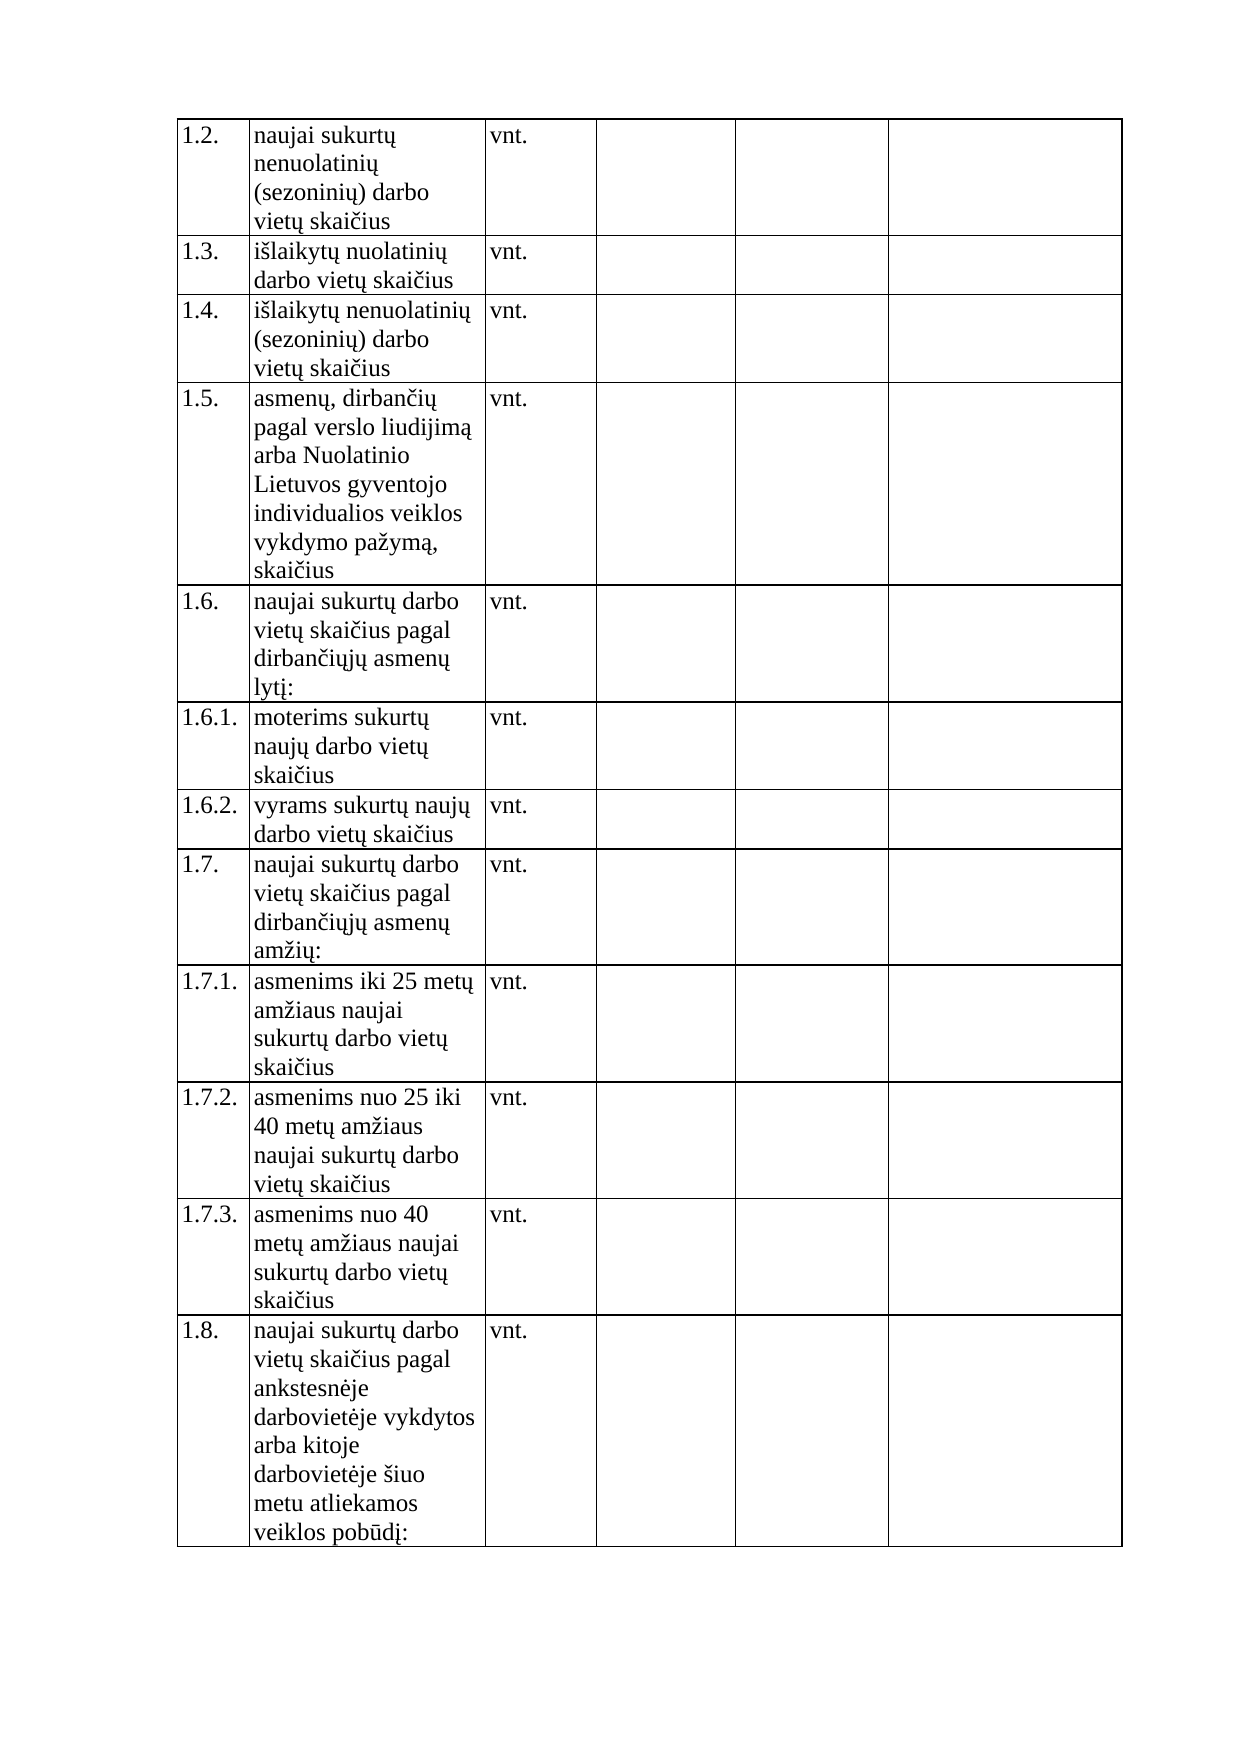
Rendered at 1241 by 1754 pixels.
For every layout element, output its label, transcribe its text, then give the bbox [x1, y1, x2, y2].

table_cell vnt. [486, 790, 596, 848]
table_cell [597, 295, 735, 382]
table_cell 1.3. [178, 236, 249, 294]
table_cell vnt. [486, 295, 596, 382]
table_cell [736, 703, 888, 789]
table_cell 1.6. [178, 586, 249, 701]
table_cell [889, 850, 1121, 964]
table_cell [736, 790, 888, 848]
table_cell [889, 120, 1121, 235]
table_cell vnt. [486, 966, 596, 1081]
table_cell [597, 236, 735, 294]
table_cell 1.7. [178, 850, 249, 964]
table_cell 1.5. [178, 383, 249, 584]
table_cell [889, 383, 1121, 584]
table_cell [736, 120, 888, 235]
table_cell [736, 966, 888, 1081]
table_cell 1.7.2. [178, 1083, 249, 1197]
table_cell 1.2. [178, 120, 249, 235]
table_cell 1.7.3. [178, 1199, 249, 1314]
table_cell naujai sukurtų nenuolatinių (sezoninių) darbo vietų skaičius [250, 120, 485, 235]
table_cell [736, 383, 888, 584]
table_cell vnt. [486, 1316, 596, 1546]
table_cell [597, 383, 735, 584]
table_cell [597, 120, 735, 235]
table_cell [889, 703, 1121, 789]
table_cell moterims sukurtų naujų darbo vietų skaičius [250, 703, 485, 789]
table_cell naujai sukurtų darbo vietų skaičius pagal dirbančiųjų asmenų amžių: [250, 850, 485, 964]
table_cell vnt. [486, 1083, 596, 1197]
table_cell vnt. [486, 703, 596, 789]
table_cell [736, 850, 888, 964]
table_cell 1.4. [178, 295, 249, 382]
table_cell [889, 1083, 1121, 1197]
table_cell 1.6.2. [178, 790, 249, 848]
table_cell vnt. [486, 120, 596, 235]
table_cell vnt. [486, 586, 596, 701]
table_cell vnt. [486, 1199, 596, 1314]
table_cell 1.8. [178, 1316, 249, 1546]
table_cell [597, 966, 735, 1081]
table_cell išlaikytų nuolatinių darbo vietų skaičius [250, 236, 485, 294]
table_cell išlaikytų nenuolatinių (sezoninių) darbo vietų skaičius [250, 295, 485, 382]
table_cell [597, 850, 735, 964]
table_cell [597, 703, 735, 789]
table_cell [736, 1083, 888, 1197]
table_cell [736, 586, 888, 701]
table_cell vyrams sukurtų naujų darbo vietų skaičius [250, 790, 485, 848]
table_cell [597, 1199, 735, 1314]
table_cell [889, 295, 1121, 382]
table_cell [597, 1083, 735, 1197]
table_cell [889, 1316, 1121, 1546]
table_cell naujai sukurtų darbo vietų skaičius pagal dirbančiųjų asmenų lytį: [250, 586, 485, 701]
table_cell [597, 790, 735, 848]
table_cell [889, 236, 1121, 294]
table_cell asmenų, dirbančių pagal verslo liudijimą arba Nuolatinio Lietuvos gyventojo individualios veiklos vykdymo pažymą, skaičius [250, 383, 485, 584]
table_cell [889, 1199, 1121, 1314]
table_cell asmenims nuo 40 metų amžiaus naujai sukurtų darbo vietų skaičius [250, 1199, 485, 1314]
table_cell naujai sukurtų darbo vietų skaičius pagal ankstesnėje darbovietėje vykdytos arba kitoje darbovietėje šiuo metu atliekamos veiklos pobūdį: [250, 1316, 485, 1546]
table_cell [889, 586, 1121, 701]
table_cell vnt. [486, 383, 596, 584]
table_cell [597, 1316, 735, 1546]
table_cell vnt. [486, 236, 596, 294]
table_cell vnt. [486, 850, 596, 964]
table_cell [889, 790, 1121, 848]
table_cell [736, 1316, 888, 1546]
table_cell asmenims iki 25 metų amžiaus naujai sukurtų darbo vietų skaičius [250, 966, 485, 1081]
table_cell asmenims nuo 25 iki 40 metų amžiaus naujai sukurtų darbo vietų skaičius [250, 1083, 485, 1197]
table_cell [736, 295, 888, 382]
table_cell [736, 1199, 888, 1314]
table_cell [889, 966, 1121, 1081]
table_cell 1.7.1. [178, 966, 249, 1081]
table_cell [597, 586, 735, 701]
table_cell 1.6.1. [178, 703, 249, 789]
table_cell [736, 236, 888, 294]
